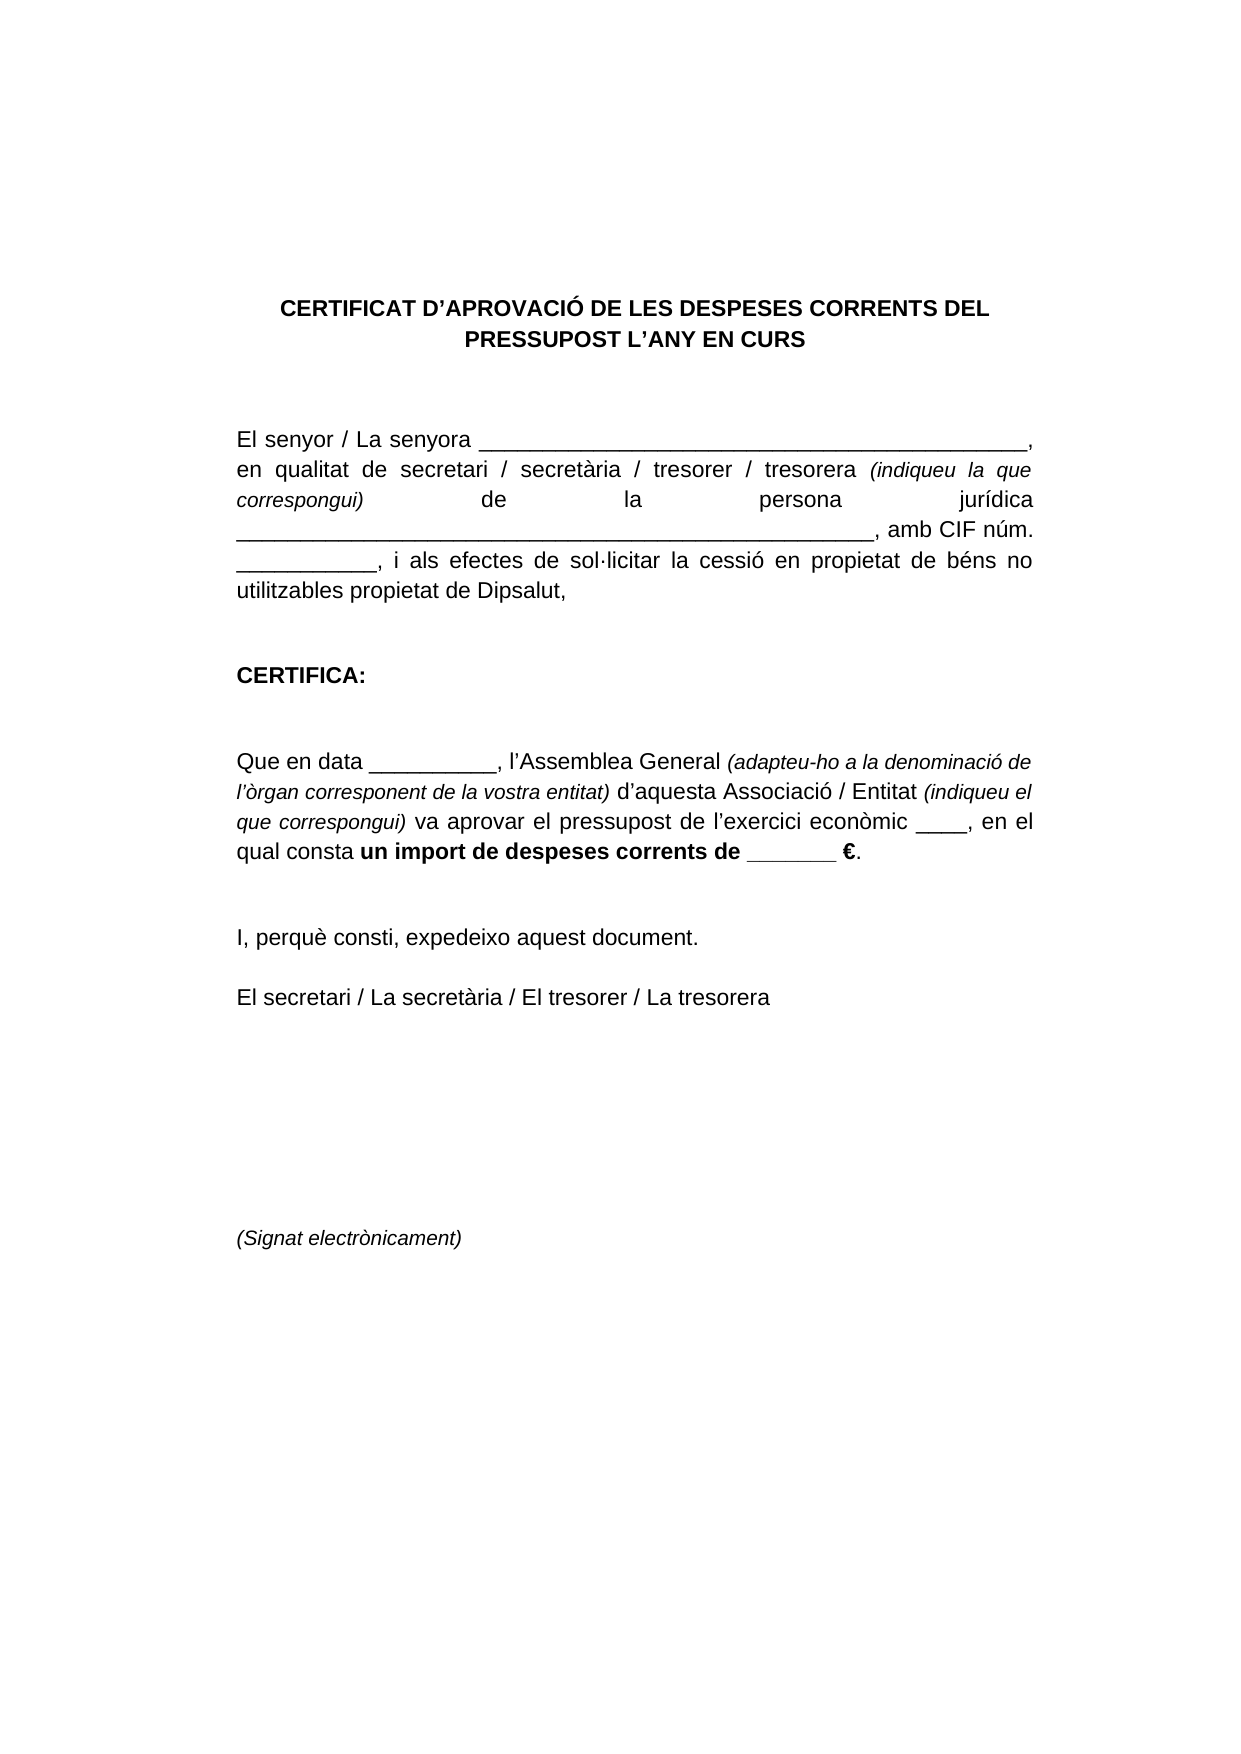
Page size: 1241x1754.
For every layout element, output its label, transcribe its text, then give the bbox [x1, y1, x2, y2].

text Que en data __________, l’Assemblea General (adapteu-ho a la denominació de l’òrgan corresponent de la vostra entitat) d’aquesta Associació / Entitat (indiqueu el que correspongui) va aprovar el pressupost de l’exercici econòmic ____, en el qual consta un import de despeses corrents de _______ €. [236, 748, 1033, 865]
text (Signat electrònicament) [236, 1226, 1033, 1250]
text El secretari / La secretària / El tresorer / La tresorera [236, 984, 1033, 1011]
text El senyor / La senyora ___________________________________________, en qualitat de secretari / secretària / tresorer / tresorera (indiqueu la que correspongui) de la persona jurídica __________________________________________________, amb CIF núm. ___________, i als efectes de sol·licitar la cessió en propietat de béns no utilitzables propietat de Dipsalut, [236, 426, 1033, 603]
text CERTIFICAT D’APROVACIÓ DE LES DESPESES CORRENTS DEL PRESSUPOST L’ANY EN CURS [236, 295, 1033, 352]
text CERTIFICA: [236, 662, 1033, 689]
text I, perquè consti, expedeixo aquest document. [236, 924, 1033, 950]
